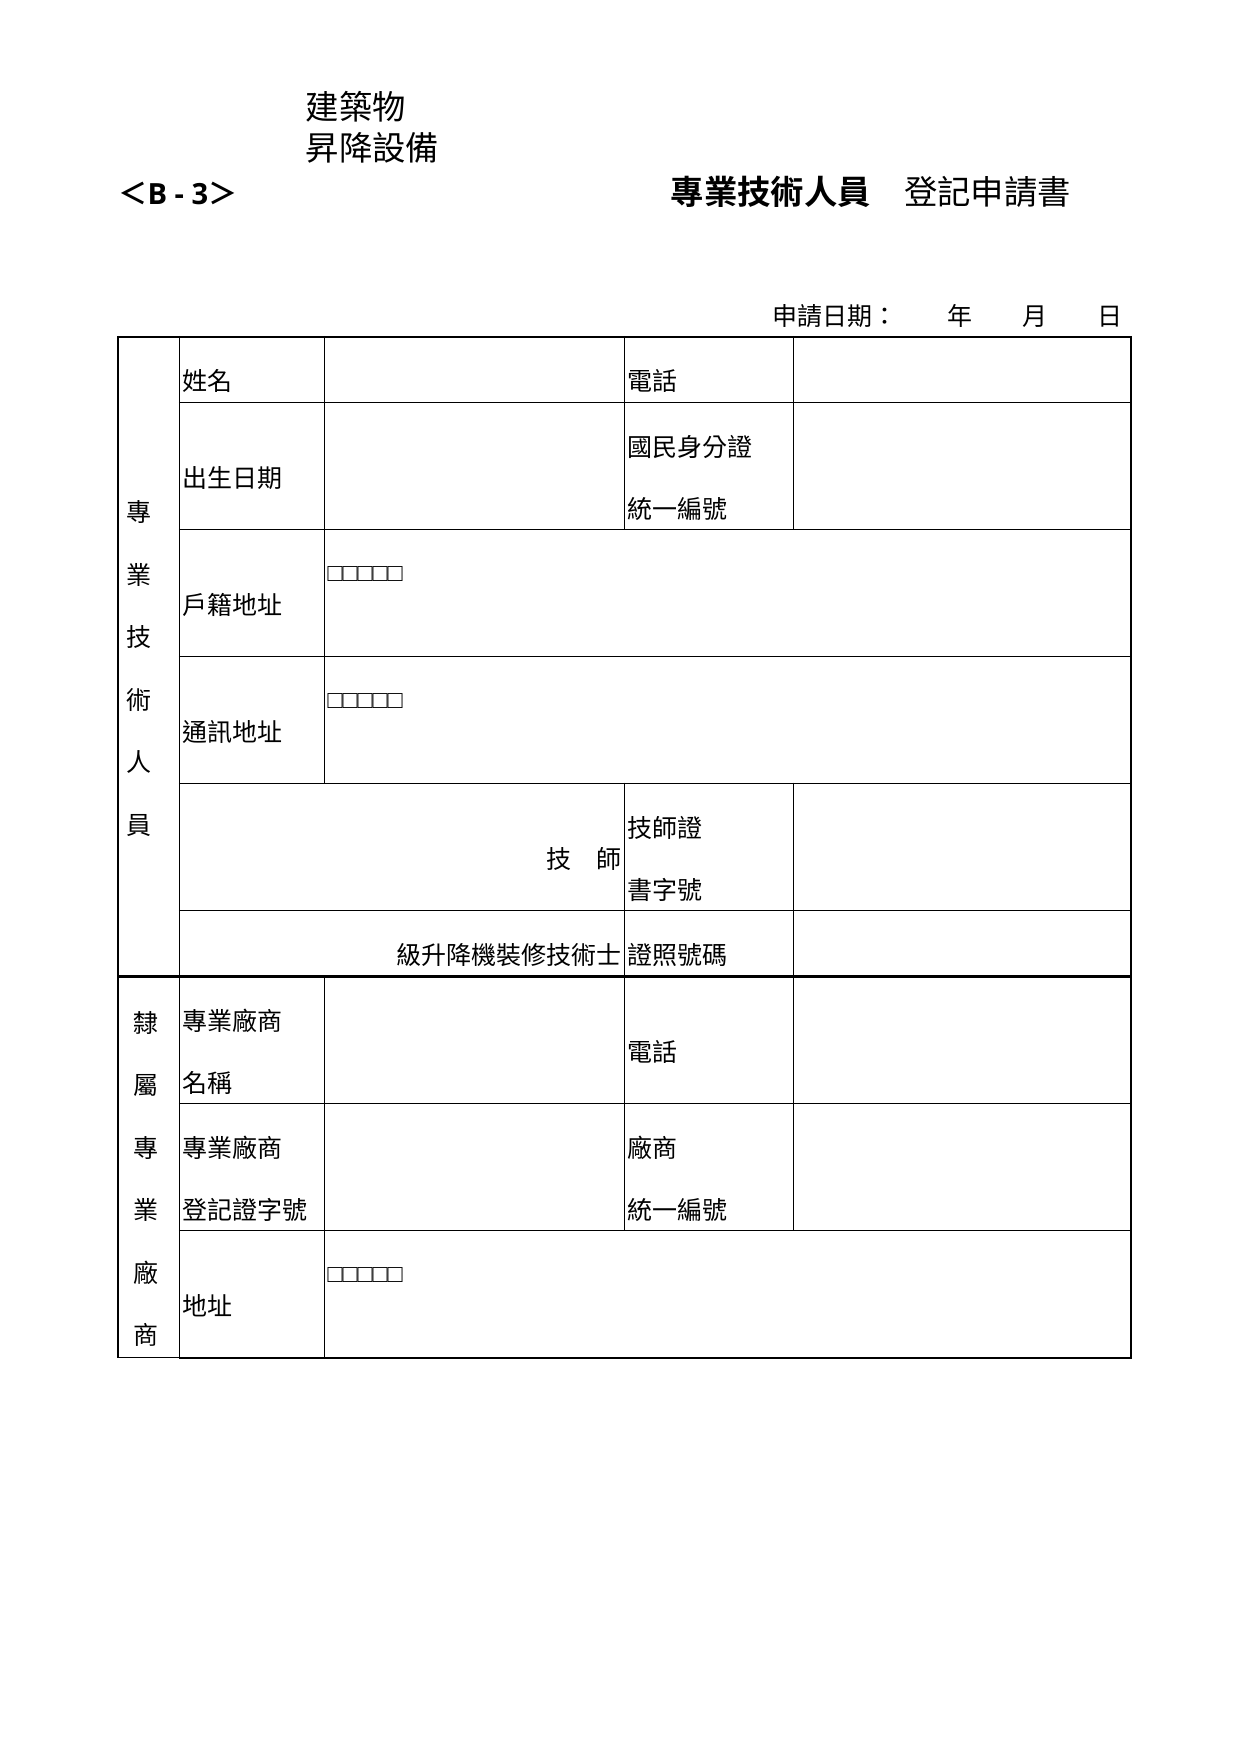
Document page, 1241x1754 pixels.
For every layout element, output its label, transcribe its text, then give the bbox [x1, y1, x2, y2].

table_cell 級升降機裝修技術士 [180, 911, 624, 975]
table_cell [794, 403, 1130, 528]
table_cell 技 師 [180, 784, 624, 910]
table_header 電話 [625, 338, 793, 401]
table_cell 地址 [180, 1231, 324, 1357]
table_cell 戶籍地址 [180, 530, 324, 656]
text ＜B - 3＞ 專業技術人員 登記申請書 [118, 148, 1122, 211]
table_cell [325, 1104, 624, 1229]
table_cell [794, 784, 1130, 910]
text 申請日期： 年 月 日 [531, 273, 1122, 336]
table_header 專業技術人員 [119, 338, 179, 975]
table_cell 證照號碼 [625, 911, 793, 975]
table_cell □□□□□ [325, 657, 1130, 783]
table_cell 國民身分證 統一編號 [625, 403, 793, 528]
table_cell 出生日期 [180, 403, 324, 528]
table_cell 隸屬專業廠商 [119, 978, 179, 1357]
table_cell [794, 1104, 1130, 1229]
table_header 姓名 [180, 338, 324, 401]
table_cell [794, 911, 1130, 975]
table_header [325, 338, 624, 401]
text 建築物 [306, 86, 512, 127]
table_cell 廠商 統一編號 [625, 1104, 793, 1229]
table_cell [325, 403, 624, 528]
table_cell 通訊地址 [180, 657, 324, 783]
table_cell 技師證 書字號 [625, 784, 793, 910]
table_header [794, 338, 1130, 401]
table_cell 電話 [625, 978, 793, 1102]
table_cell [325, 978, 624, 1102]
table_cell 專業廠商 名稱 [180, 978, 324, 1102]
table_cell 專業廠商 登記證字號 [180, 1104, 324, 1229]
table_cell □□□□□ [325, 1231, 1130, 1357]
text 昇降設備 [306, 127, 512, 169]
table_cell □□□□□ [325, 530, 1130, 656]
table_cell [794, 978, 1130, 1102]
